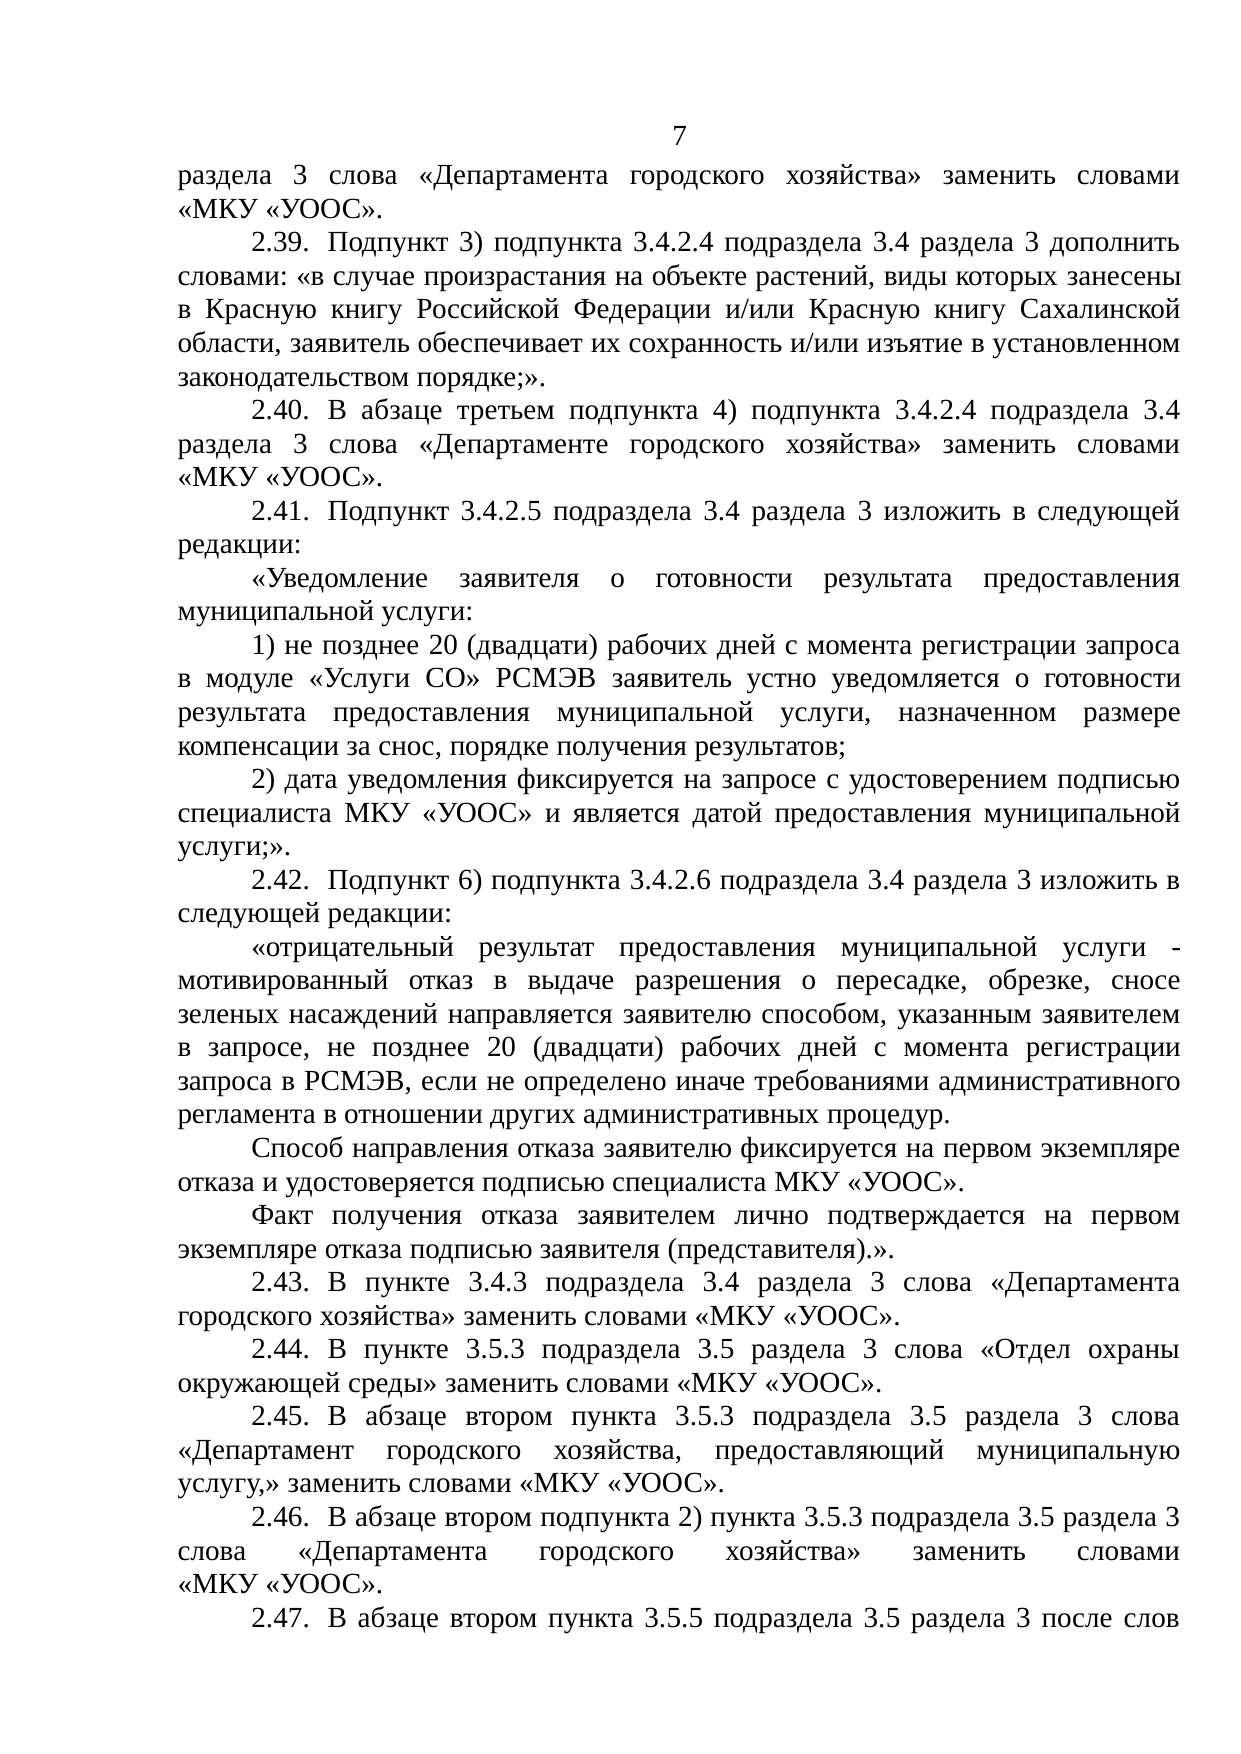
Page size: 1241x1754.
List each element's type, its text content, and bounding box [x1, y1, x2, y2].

text 2) дата уведомления фиксируется на запросе с удостоверением подписью специалиста МКУ «УООС» и является датой предоставления муниципальной услуги;». [177, 761, 1181, 862]
text Способ направления отказа заявителю фиксируется на первом экземпляре отказа и удостоверяется подписью специалиста МКУ «УООС». [177, 1130, 1181, 1197]
text «Уведомление заявителя о готовности результата предоставления муниципальной услуги: [177, 560, 1181, 627]
text 2.39. Подпункт 3) подпункта 3.4.2.4 подраздела 3.4 раздела 3 дополнить словами: «в случае произрастания на объекте растений, виды которых занесены в Красную книгу Российской Федерации и/или Красную книгу Сахалинской области, заявитель обеспечивает их сохранность и/или изъятие в установленном законодательством порядке;». [177, 225, 1181, 392]
text 2.43. В пункте 3.4.3 подраздела 3.4 раздела 3 слова «Департамента городского хозяйства» заменить словами «МКУ «УООС». [177, 1264, 1181, 1332]
text Факт получения отказа заявителем лично подтверждается на первом экземпляре отказа подписью заявителя (представителя).». [177, 1197, 1181, 1264]
text 2.40. В абзаце третьем подпункта 4) подпункта 3.4.2.4 подраздела 3.4 раздела 3 слова «Департаменте городского хозяйства» заменить словами «МКУ «УООС». [177, 392, 1181, 493]
text 2.41. Подпункт 3.4.2.5 подраздела 3.4 раздела 3 изложить в следующей редакции: [177, 493, 1181, 560]
text раздела 3 слова «Департамента городского хозяйства» заменить словами «МКУ «УООС». [177, 158, 1181, 225]
text 2.47. В абзаце втором пункта 3.5.5 подраздела 3.5 раздела 3 после слов [177, 1600, 1181, 1633]
text «отрицательный результат предоставления муниципальной услуги - мотивированный отказ в выдаче разрешения о пересадке, обрезке, сносе зеленых насаждений направляется заявителю способом, указанным заявителем в запросе, не позднее 20 (двадцати) рабочих дней с момента регистрации запроса в РСМЭВ, если не определено иначе требованиями административного регламента в отношении других административных процедур. [177, 929, 1181, 1130]
text 2.45. В абзаце втором пункта 3.5.3 подраздела 3.5 раздела 3 слова «Департамент городского хозяйства, предоставляющий муниципальную услугу,» заменить словами «МКУ «УООС». [177, 1399, 1181, 1499]
text 2.46. В абзаце втором подпункта 2) пункта 3.5.3 подраздела 3.5 раздела 3 слова «Департамента городского хозяйства» заменить словами «МКУ «УООС». [177, 1499, 1181, 1600]
text 2.44. В пункте 3.5.3 подраздела 3.5 раздела 3 слова «Отдел охраны окружающей среды» заменить словами «МКУ «УООС». [177, 1332, 1181, 1399]
text 1) не позднее 20 (двадцати) рабочих дней с момента регистрации запроса в модуле «Услуги СО» РСМЭВ заявитель устно уведомляется о готовности результата предоставления муниципальной услуги, назначенном размере компенсации за снос, порядке получения результатов; [177, 627, 1181, 761]
text 2.42. Подпункт 6) подпункта 3.4.2.6 подраздела 3.4 раздела 3 изложить в следующей редакции: [177, 862, 1181, 929]
